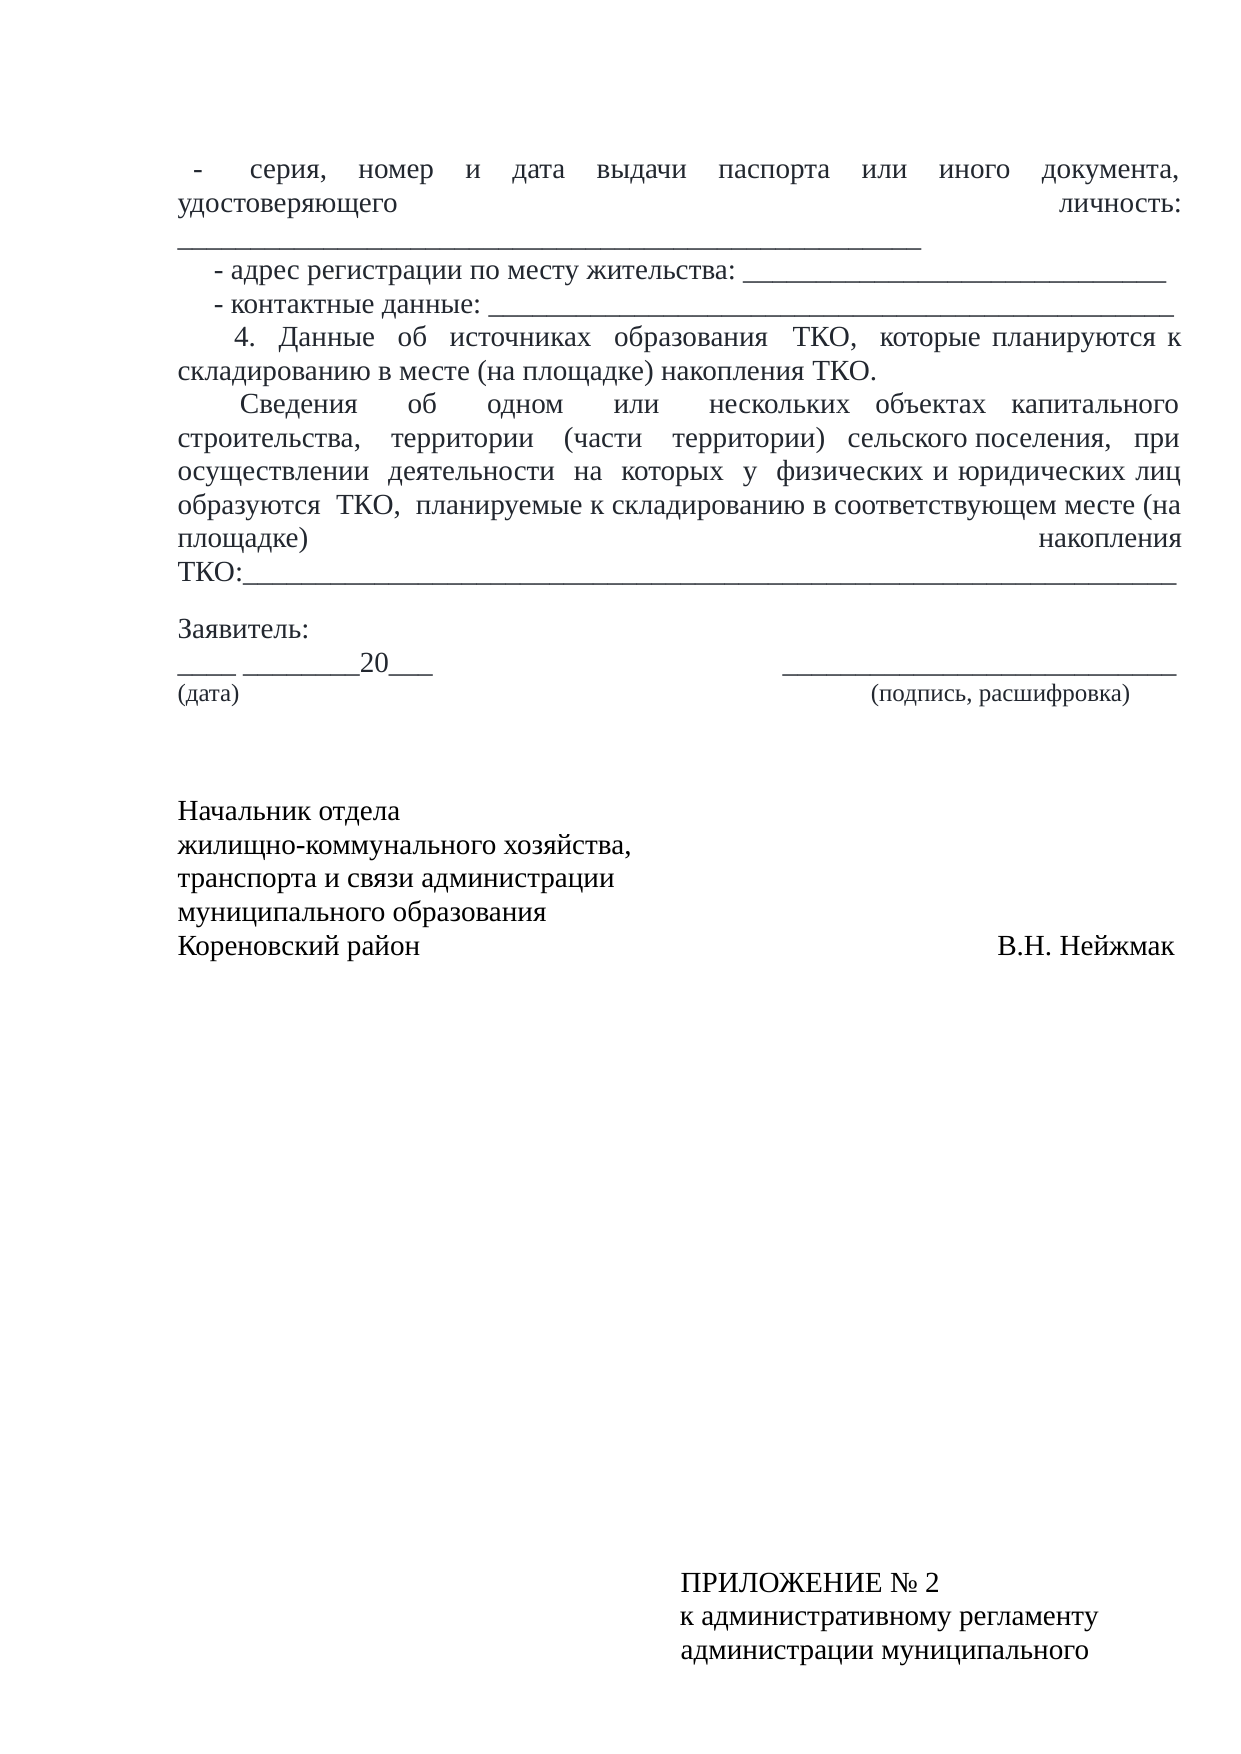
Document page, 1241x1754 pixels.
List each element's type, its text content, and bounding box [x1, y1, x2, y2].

text Заявитель: [177, 611, 1182, 645]
text Начальник отдела [177, 793, 1182, 827]
text ____ ________20___ ___________________________ [177, 645, 1182, 678]
text администрации муниципального [177, 1632, 1182, 1666]
text - адрес регистрации по месту жительства: _____________________________ [177, 252, 1182, 286]
text муниципального образования [177, 894, 1182, 928]
text к административному регламенту [177, 1598, 1182, 1632]
text жилищно-коммунального хозяйства, [177, 827, 1182, 861]
text ПРИЛОЖЕНИЕ № 2 [177, 1565, 1182, 1598]
text Кореновский район В.Н. Нейжмак [177, 928, 1182, 961]
text транспорта и связи администрации [177, 861, 1182, 894]
text 4. Данные об источниках образования ТКО, которые планируются к складированию в месте (на площадке) накопления ТКО. [177, 319, 1182, 386]
text - контактные данные: _______________________________________________ [177, 286, 1182, 319]
text (дата) (подпись, расшифровка) [177, 678, 1182, 707]
text Сведения об одном или нескольких объектах капитального строительства, территории (части территории) сельского поселения, при осуществлении деятельности на которых у физических и юридических лиц образуются ТКО, планируемые к складированию в соответствующем месте (на площадке) накопления ТКО:________________________________________________________________ [177, 386, 1182, 588]
text - серия, номер и дата выдачи паспорта или иного документа, удостоверяющего личность: ___________________________________________________ [177, 152, 1182, 252]
